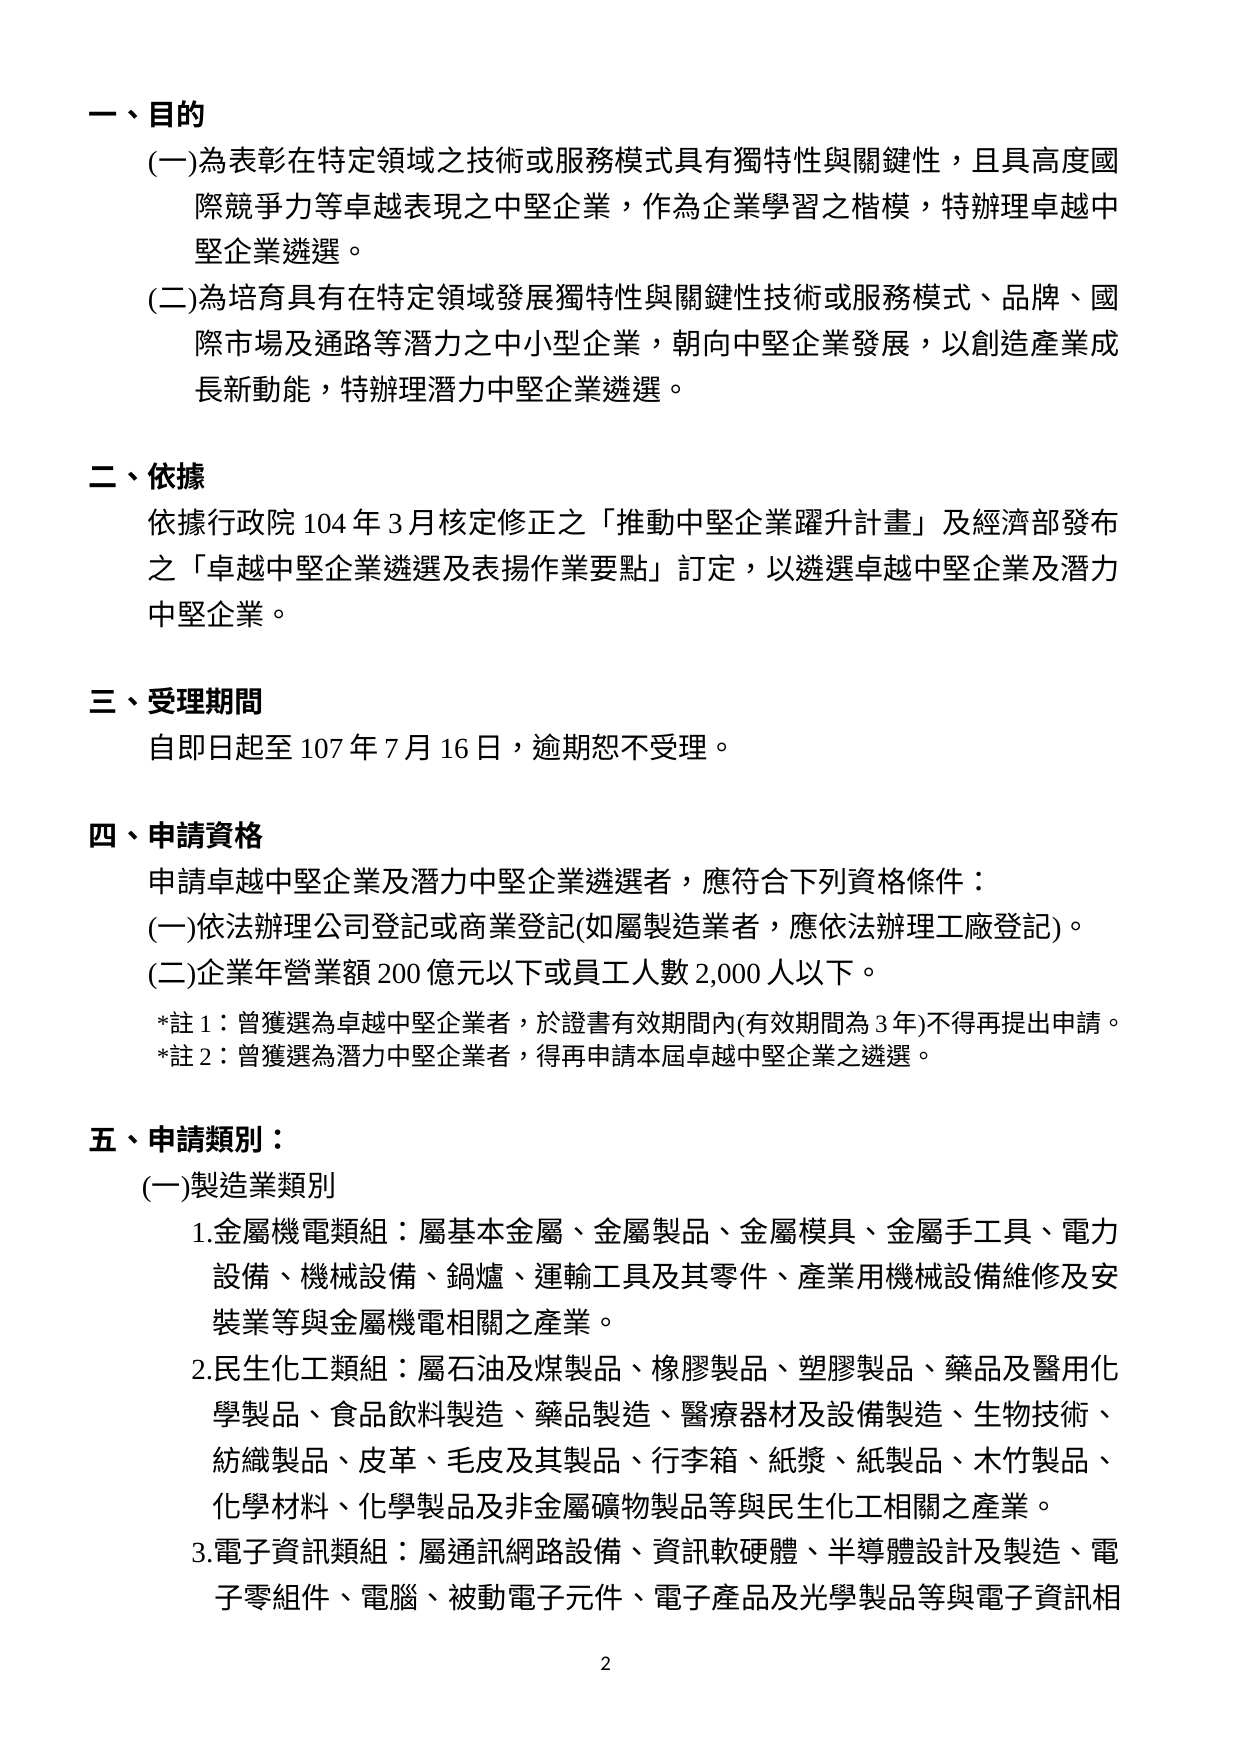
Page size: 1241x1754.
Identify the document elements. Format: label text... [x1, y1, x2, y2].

text 自即日起至107年7月16日，逾期恕不受理。 [148, 722, 1122, 768]
text (一)為表彰在特定領域之技術或服務模式具有獨特性與關鍵性，且具高度國際競爭力等卓越表現之中堅企業，作為企業學習之楷模，特辦理卓越中堅企業遴選。 [148, 134, 1122, 272]
text *註2：曾獲選為潛力中堅企業者，得再申請本屆卓越中堅企業之遴選。 [157, 1039, 1122, 1072]
text 依據行政院104年3月核定修正之「推動中堅企業躍升計畫」及經濟部發布之「卓越中堅企業遴選及表揚作業要點」訂定，以遴選卓越中堅企業及潛力中堅企業。 [148, 497, 1122, 634]
text 3.電子資訊類組：屬通訊網路設備、資訊軟硬體、半導體設計及製造、電子零組件、電腦、被動電子元件、電子產品及光學製品等與電子資訊相 [191, 1526, 1122, 1618]
text 1.金屬機電類組：屬基本金屬、金屬製品、金屬模具、金屬手工具、電力設備、機械設備、鍋爐、運輸工具及其零件、產業用機械設備維修及安裝業等與金屬機電相關之產業。 [191, 1205, 1122, 1343]
text 一、目的 [89, 89, 1122, 134]
text *註1：曾獲選為卓越中堅企業者，於證書有效期間內(有效期間為3年)不得再提出申請。 [157, 1005, 1122, 1039]
text 四、申請資格 [89, 809, 1122, 855]
text (二)為培育具有在特定領域發展獨特性與關鍵性技術或服務模式、品牌、國際市場及通路等潛力之中小型企業，朝向中堅企業發展，以創造產業成長新動能，特辦理潛力中堅企業遴選。 [148, 272, 1122, 409]
text 2.民生化工類組：屬石油及煤製品、橡膠製品、塑膠製品、藥品及醫用化學製品、食品飲料製造、藥品製造、醫療器材及設備製造、生物技術、紡織製品、皮革、毛皮及其製品、行李箱、紙漿、紙製品、木竹製品、化學材料、化學製品及非金屬礦物製品等與民生化工相關之產業。 [191, 1343, 1122, 1526]
text 二、依據 [89, 451, 1122, 497]
text (二)企業年營業額200億元以下或員工人數2,000人以下。 [148, 947, 1122, 993]
text (一)製造業類別 [134, 1159, 1122, 1205]
text (一)依法辦理公司登記或商業登記(如屬製造業者，應依法辦理工廠登記)。 [148, 901, 1122, 947]
text 五、申請類別： [89, 1114, 1122, 1159]
text 申請卓越中堅企業及潛力中堅企業遴選者，應符合下列資格條件： [148, 855, 1122, 901]
text 三、受理期間 [89, 676, 1122, 722]
